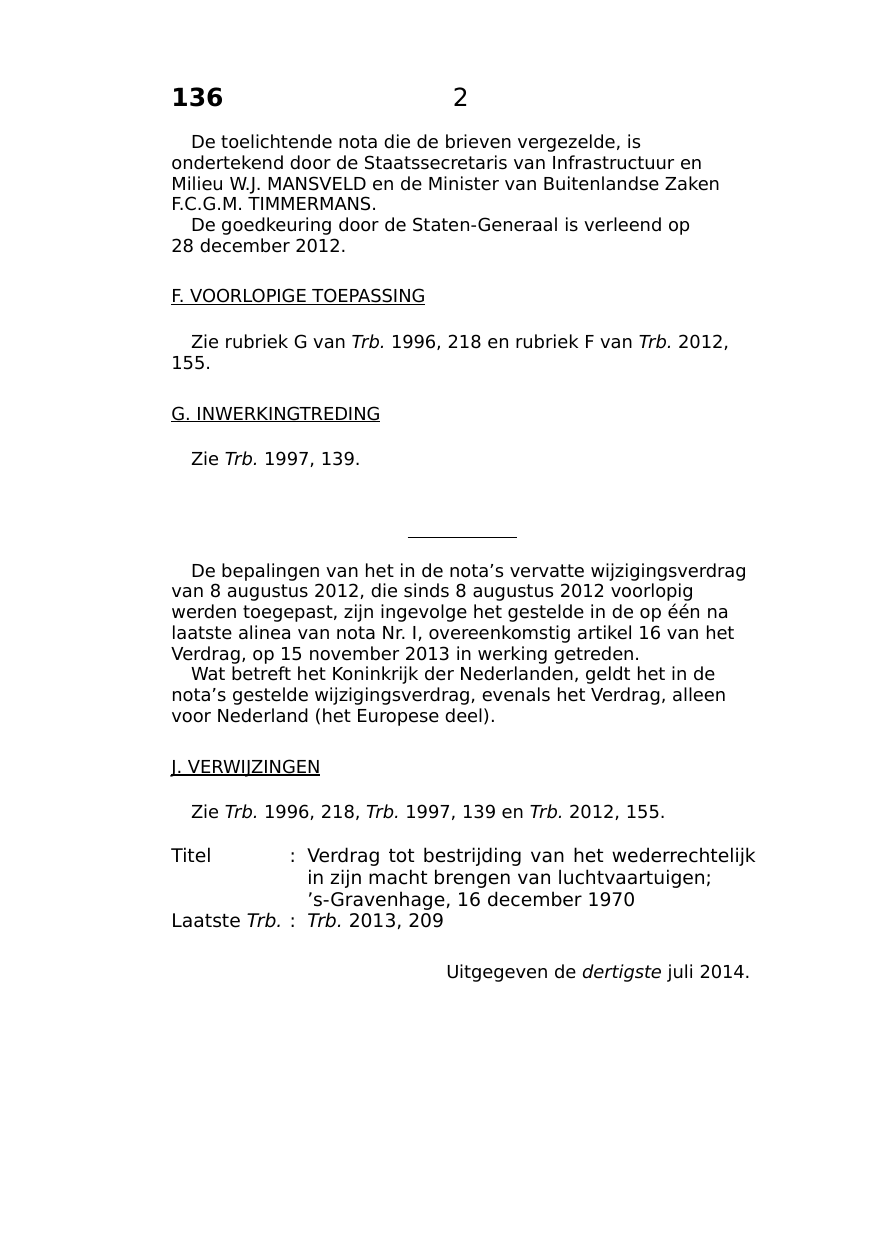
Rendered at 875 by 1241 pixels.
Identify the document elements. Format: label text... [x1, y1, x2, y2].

text Wat betreft het Koninkrijk der Nederlanden, geldt het in de nota’s gestelde wijzigingsverdrag, evenals het Verdrag, alleen voor Nederland (het Europese deel). [171, 664, 756, 726]
text Zie Trb. 1997, 139. [171, 449, 756, 470]
table_cell Laatste Trb. [171, 910, 289, 932]
text Zie Trb. 1996, 218, Trb. 1997, 139 en Trb. 2012, 155. [171, 802, 756, 823]
subtitle G. INWERKINGTREDING [171, 403, 756, 424]
text Zie rubriek G van Trb. 1996, 218 en rubriek F van Trb. 2012, 155. [171, 332, 756, 373]
text Uitgegeven de dertigste juli 2014. [171, 962, 756, 983]
text De goedkeuring door de Staten-Generaal is verleend op 28 december 2012. [171, 215, 756, 256]
subtitle F. VOORLOPIGE TOEPASSING [171, 286, 756, 307]
table_cell : [289, 910, 307, 932]
table_header Verdrag tot bestrijding van het wederrechtelijk in zijn macht brengen van luchtvaartuigen; ’s-Gravenhage, 16 december 1970 [307, 845, 756, 910]
text De bepalingen van het in de nota’s vervatte wijzigingsverdrag van 8 augustus 2012, die sinds 8 augustus 2012 voorlopig werden toegepast, zijn ingevolge het gestelde in de op één na laatste alinea van nota Nr. I, overeenkomstig artikel 16 van het Verdrag, op 15 november 2013 in werking getreden. [171, 561, 756, 664]
table_cell Trb. 2013, 209 [307, 910, 756, 932]
subtitle J. VERWIJZINGEN [171, 756, 756, 777]
table_header Titel [171, 845, 289, 910]
text De toelichtende nota die de brieven vergezelde, is ondertekend door de Staatssecretaris van Infrastructuur en Milieu W.J. MANSVELD en de Minister van Buitenlandse Zaken F.C.G.M. TIMMERMANS. [171, 132, 756, 215]
table_header : [289, 845, 307, 910]
